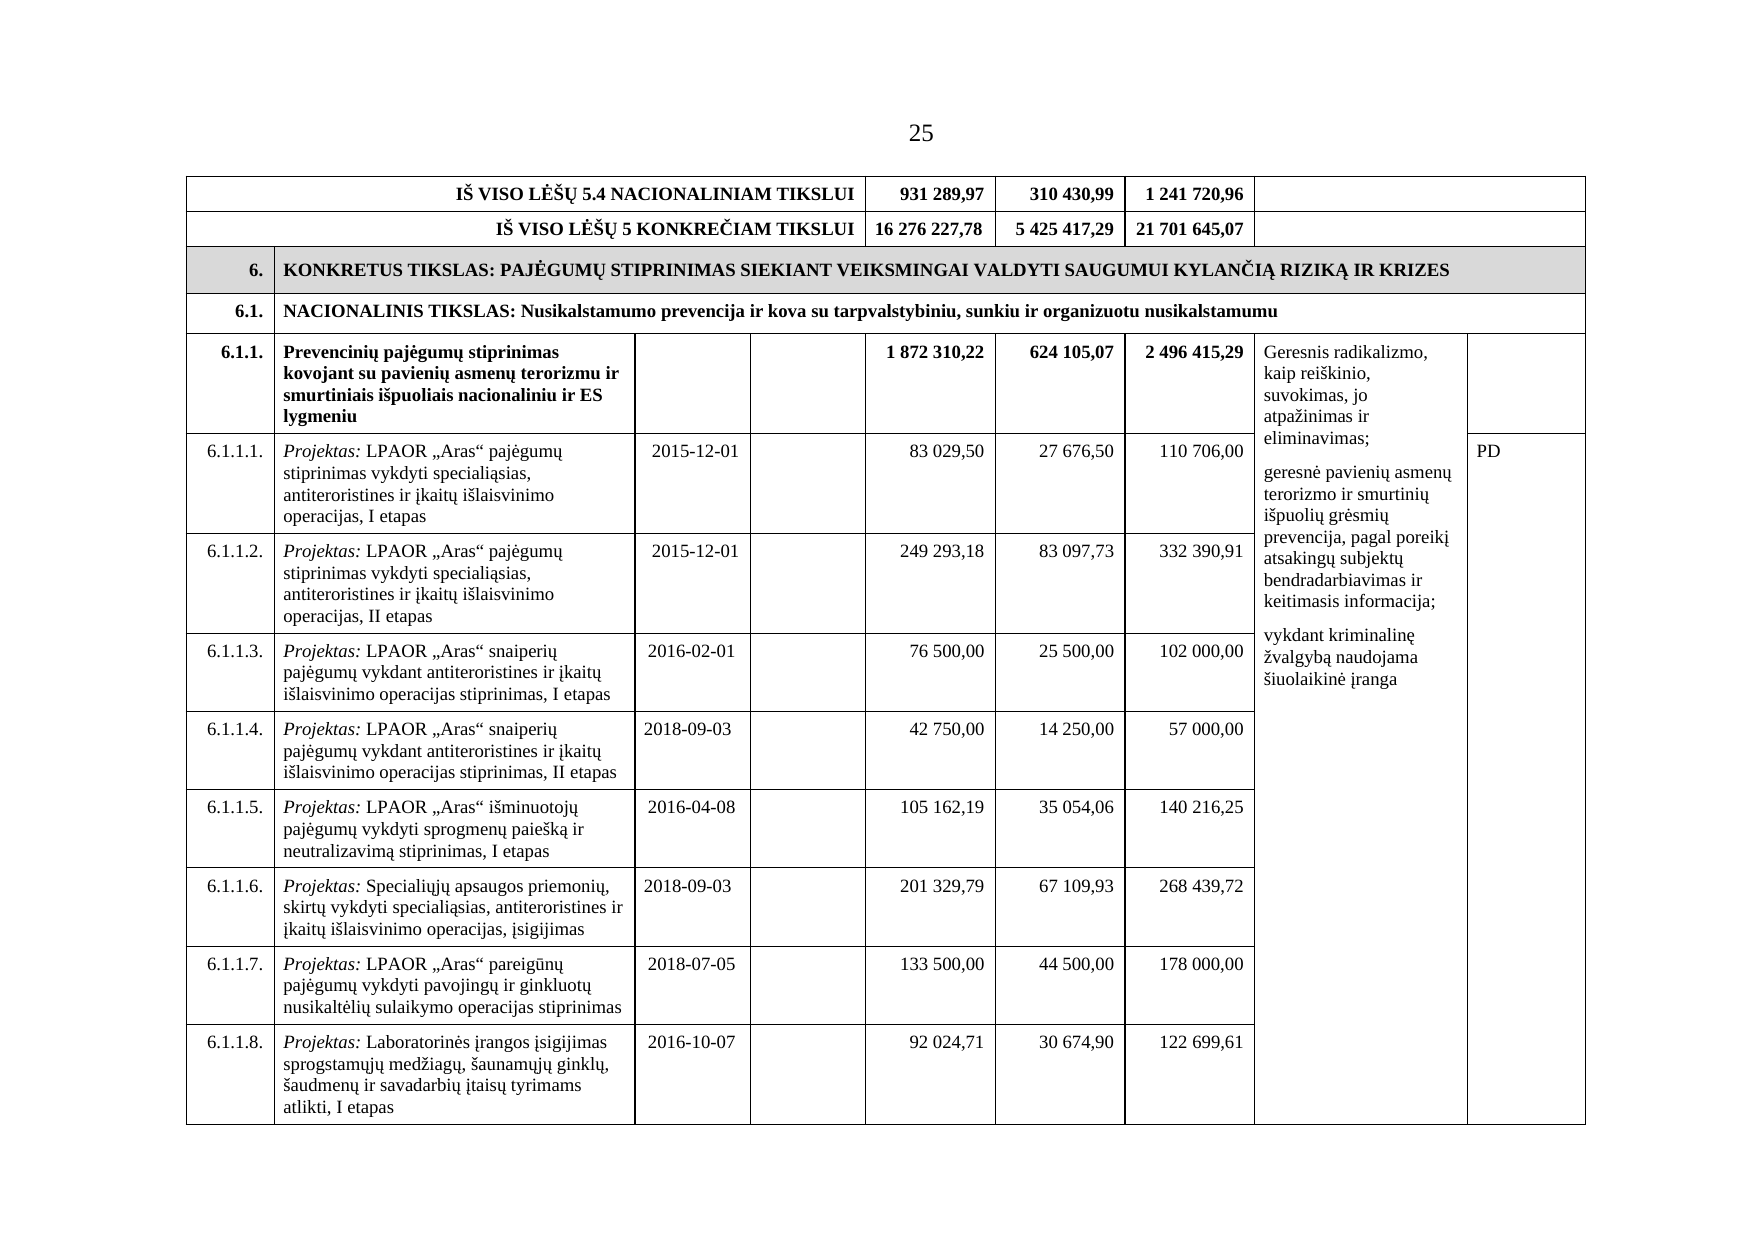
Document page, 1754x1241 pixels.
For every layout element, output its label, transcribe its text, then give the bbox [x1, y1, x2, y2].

table_cell Projektas: LPAOR „Aras“ pajėgumų stiprinimas vykdyti specialiąsias, antiteroristines ir įkaitų išlaisvinimo operacijas, I etapas [275, 434, 634, 533]
table_cell [1255, 177, 1585, 211]
table_cell 6.1.1.6. [187, 868, 274, 946]
table_cell 2018-09-03 [636, 868, 750, 946]
table_cell 1 241 720,96 [1126, 177, 1254, 211]
table_cell [1468, 334, 1585, 433]
table_cell 201 329,79 [866, 868, 995, 946]
table_cell 6.1.1.2. [187, 534, 274, 633]
table_cell 44 500,00 [996, 947, 1124, 1024]
table_cell Projektas: LPAOR „Aras“ pajėgumų stiprinimas vykdyti specialiąsias, antiteroristines ir įkaitų išlaisvinimo operacijas, II etapas [275, 534, 634, 633]
table_cell 6.1.1.3. [187, 634, 274, 711]
table_cell 6.1.1.1. [187, 434, 274, 533]
table_cell [751, 1025, 865, 1123]
table_cell 6.1.1.5. [187, 790, 274, 867]
table_cell 35 054,06 [996, 790, 1124, 867]
table_cell 140 216,25 [1126, 790, 1254, 867]
table_cell 92 024,71 [866, 1025, 995, 1123]
table_cell 6.1.1.8. [187, 1025, 274, 1123]
table_cell 2016-02-01 [636, 634, 750, 711]
table_cell 27 676,50 [996, 434, 1124, 533]
table_cell PD [1468, 434, 1585, 1123]
table_cell 310 430,99 [996, 177, 1124, 211]
table_cell 30 674,90 [996, 1025, 1124, 1123]
table_cell 332 390,91 [1126, 534, 1254, 633]
table_cell 931 289,97 [866, 177, 995, 211]
table_cell [751, 534, 865, 633]
table_cell 83 097,73 [996, 534, 1124, 633]
table_cell 25 500,00 [996, 634, 1124, 711]
table_cell 6.1.1.4. [187, 712, 274, 789]
table_cell [636, 334, 750, 433]
table_cell 5 425 417,29 [996, 212, 1124, 246]
table_cell 6.1.1.7. [187, 947, 274, 1024]
table_cell [751, 947, 865, 1024]
table_cell 102 000,00 [1126, 634, 1254, 711]
table_cell 2018-07-05 [636, 947, 750, 1024]
table_cell Projektas: Specialiųjų apsaugos priemonių, skirtų vykdyti specialiąsias, antiteroristines ir įkaitų išlaisvinimo operacijas, įsigijimas [275, 868, 634, 946]
table_cell 83 029,50 [866, 434, 995, 533]
table_cell Projektas: LPAOR „Aras“ snaiperių pajėgumų vykdant antiteroristines ir įkaitų išlaisvinimo operacijas stiprinimas, I etapas [275, 634, 634, 711]
table_cell 2018-09-03 [636, 712, 750, 789]
table_cell Geresnis radikalizmo, kaip reiškinio, suvokimas, jo atpažinimas ir eliminavimas; geresnė pavienių asmenų terorizmo ir smurtinių išpuolių grėsmių prevencija, pagal poreikį atsakingų subjektų bendradarbiavimas ir keitimasis informacija; vykdant kriminalinę žvalgybą naudojama šiuolaikinė įranga [1255, 334, 1467, 1123]
table_cell [751, 334, 865, 433]
table_cell 6.1.1. [187, 334, 274, 433]
table_cell 624 105,07 [996, 334, 1124, 433]
table_cell KONKRETUS TIKSLAS: PAJĖGUMŲ STIPRINIMAS SIEKIANT VEIKSMINGAI VALDYTI SAUGUMUI KYLANČIĄ RIZIKĄ IR KRIZES [275, 247, 1585, 293]
table_cell 2016-04-08 [636, 790, 750, 867]
table_cell 21 701 645,07 [1126, 212, 1254, 246]
table_cell 2015-12-01 [636, 434, 750, 533]
table_cell 6.1. [187, 294, 274, 333]
table_cell IŠ VISO LĖŠŲ 5.4 NACIONALINIAM TIKSLUI [187, 177, 865, 211]
table_cell Projektas: LPAOR „Aras“ pareigūnų pajėgumų vykdyti pavojingų ir ginkluotų nusikaltėlių sulaikymo operacijas stiprinimas [275, 947, 634, 1024]
table_cell [751, 434, 865, 533]
table_cell 249 293,18 [866, 534, 995, 633]
table_cell 14 250,00 [996, 712, 1124, 789]
table_cell Projektas: LPAOR „Aras“ išminuotojų pajėgumų vykdyti sprogmenų paiešką ir neutralizavimą stiprinimas, I etapas [275, 790, 634, 867]
table_cell 178 000,00 [1126, 947, 1254, 1024]
table_cell 16 276 227,78 [866, 212, 995, 246]
table_cell [751, 790, 865, 867]
table_cell [751, 868, 865, 946]
table_cell 67 109,93 [996, 868, 1124, 946]
table_cell NACIONALINIS TIKSLAS: Nusikalstamumo prevencija ir kova su tarpvalstybiniu, sunkiu ir organizuotu nusikalstamumu [275, 294, 1585, 333]
table_cell [751, 712, 865, 789]
table_cell Prevencinių pajėgumų stiprinimas kovojant su pavienių asmenų terorizmu ir smurtiniais išpuoliais nacionaliniu ir ES lygmeniu [275, 334, 634, 433]
table_cell 2 496 415,29 [1126, 334, 1254, 433]
table_cell Projektas: LPAOR „Aras“ snaiperių pajėgumų vykdant antiteroristines ir įkaitų išlaisvinimo operacijas stiprinimas, II etapas [275, 712, 634, 789]
table_cell 110 706,00 [1126, 434, 1254, 533]
table_cell 6. [187, 247, 274, 293]
table_cell [751, 634, 865, 711]
table_cell 76 500,00 [866, 634, 995, 711]
table_cell 57 000,00 [1126, 712, 1254, 789]
table_cell IŠ VISO LĖŠŲ 5 KONKREČIAM TIKSLUI [187, 212, 865, 246]
table_cell 2016-10-07 [636, 1025, 750, 1123]
table_cell 2015-12-01 [636, 534, 750, 633]
table_cell 42 750,00 [866, 712, 995, 789]
table_cell Projektas: Laboratorinės įrangos įsigijimas sprogstamųjų medžiagų, šaunamųjų ginklų, šaudmenų ir savadarbių įtaisų tyrimams atlikti, I etapas [275, 1025, 634, 1123]
table_cell 1 872 310,22 [866, 334, 995, 433]
table_cell 122 699,61 [1126, 1025, 1254, 1123]
table_cell 105 162,19 [866, 790, 995, 867]
table_cell 268 439,72 [1126, 868, 1254, 946]
table_cell [1255, 212, 1585, 246]
table_cell 133 500,00 [866, 947, 995, 1024]
